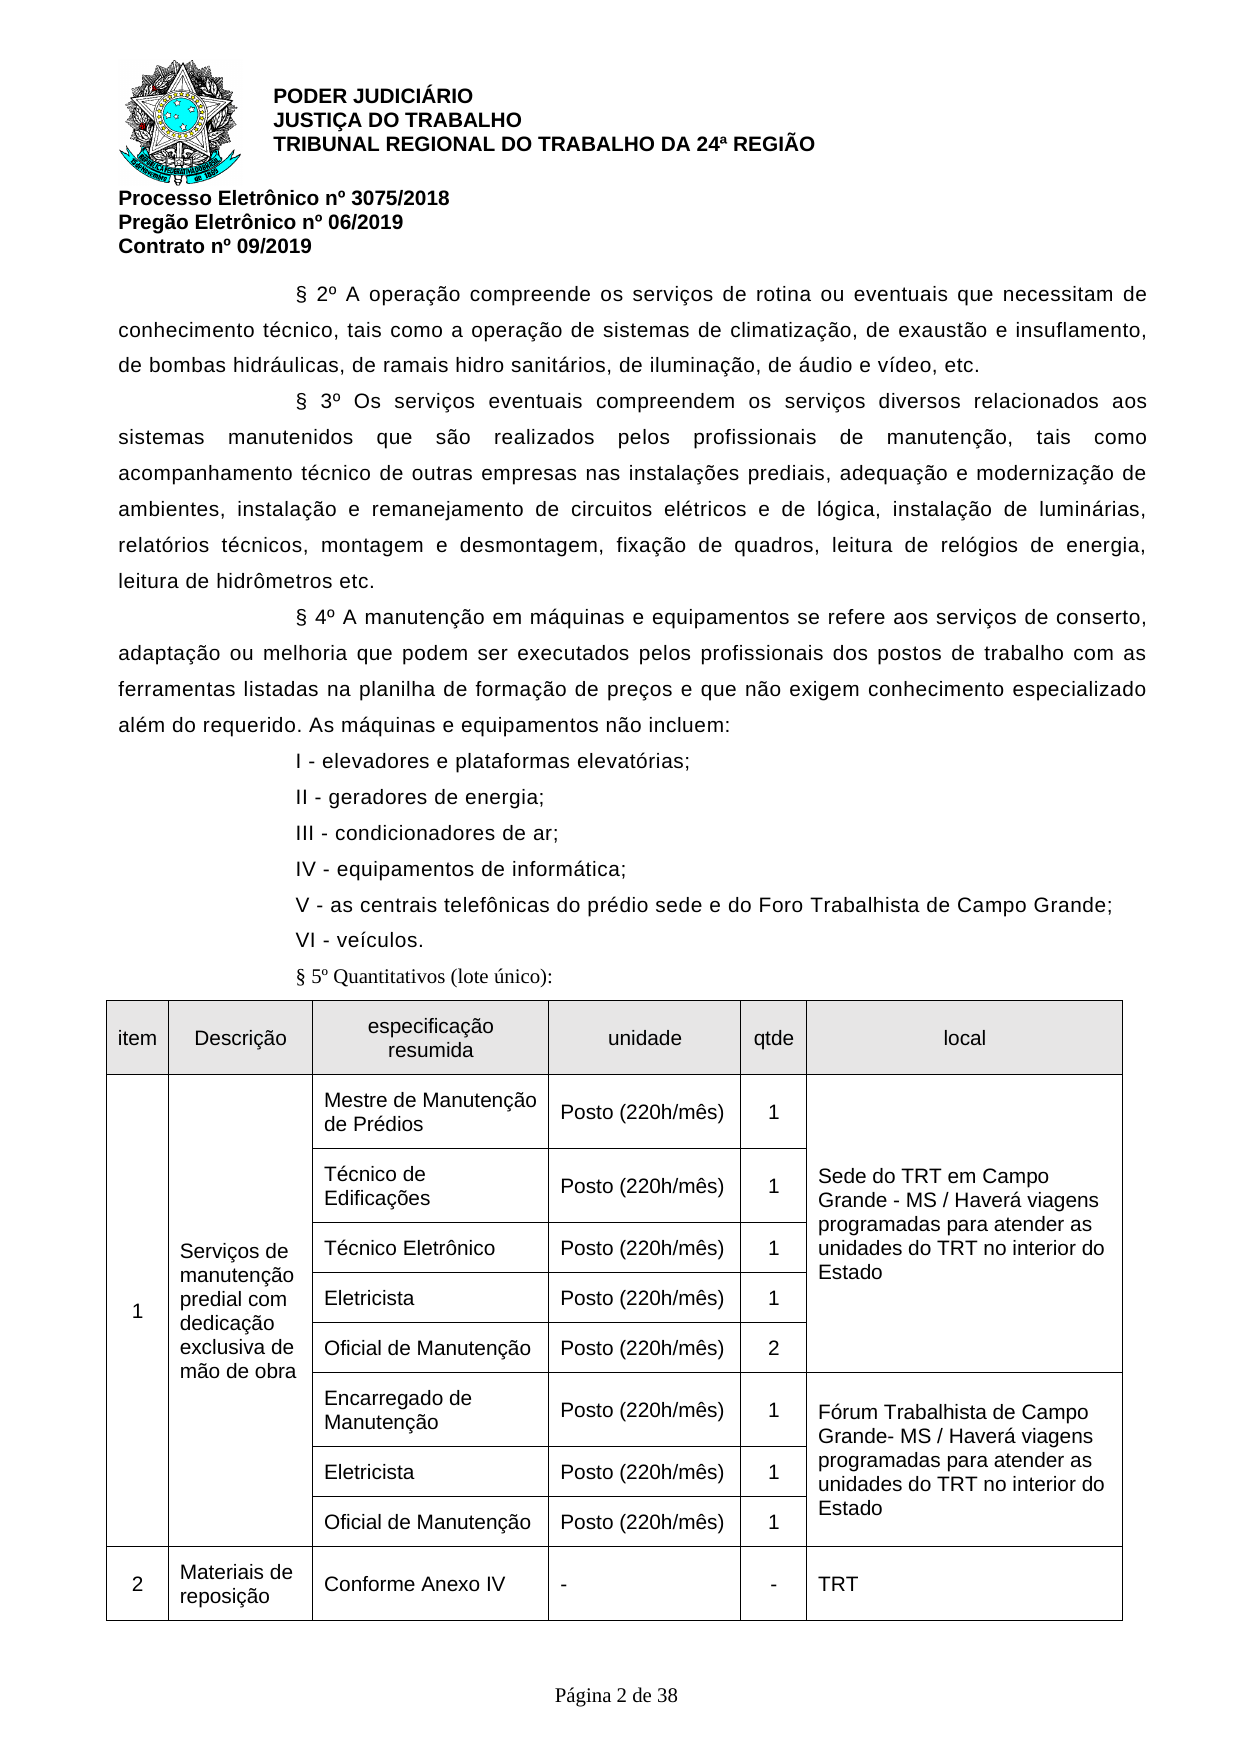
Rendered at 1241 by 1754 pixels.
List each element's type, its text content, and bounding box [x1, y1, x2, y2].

table_header especificação resumida [313, 1001, 548, 1074]
table_cell 1 [741, 1273, 806, 1322]
table_cell - [549, 1547, 740, 1620]
table_cell 1 [107, 1075, 168, 1546]
table_header unidade [549, 1001, 740, 1074]
table_header qtde [741, 1001, 806, 1074]
table_cell TRT [807, 1547, 1122, 1620]
table_cell Encarregado de Manutenção [313, 1373, 548, 1446]
text IV - equipamentos de informática; [118, 856, 1149, 880]
table_cell 1 [741, 1447, 806, 1496]
table_cell - [741, 1547, 806, 1620]
table_cell Posto (220h/mês) [549, 1223, 740, 1272]
table_cell 1 [741, 1075, 806, 1148]
table_cell 1 [741, 1223, 806, 1272]
table_cell Oficial de Manutenção [313, 1497, 548, 1546]
table_cell Técnico Eletrônico [313, 1223, 548, 1272]
text § 5º Quantitativos (lote único): [118, 964, 1149, 988]
text V - as centrais telefônicas do prédio sede e do Foro Trabalhista de Campo Grande; [118, 892, 1149, 916]
table_cell 1 [741, 1149, 806, 1222]
table_cell Posto (220h/mês) [549, 1323, 740, 1372]
table_cell Oficial de Manutenção [313, 1323, 548, 1372]
table_header local [807, 1001, 1122, 1074]
table_cell Materiais de reposição [169, 1547, 312, 1620]
table_cell Serviços de manutenção predial com dedicação exclusiva de mão de obra [169, 1075, 312, 1546]
table_cell 1 [741, 1373, 806, 1446]
text II - geradores de energia; [118, 784, 1149, 808]
text § 3º Os serviços eventuais compreendem os serviços diversos relacionados aos sistemas manutenidos que são realizados pelos profissionais de manutenção, tais como acompanhamento técnico de outras empresas nas instalações prediais, adequação e modernização de ambientes, instalação e remanejamento de circuitos elétricos e de lógica, instalação de luminárias, relatórios técnicos, montagem e desmontagem, fixação de quadros, leitura de relógios de energia, leitura de hidrômetros etc. [118, 389, 1149, 593]
table_cell Posto (220h/mês) [549, 1497, 740, 1546]
table_cell Eletricista [313, 1447, 548, 1496]
table_cell Posto (220h/mês) [549, 1149, 740, 1222]
text VI - veículos. [118, 928, 1149, 952]
text III - condicionadores de ar; [118, 821, 1149, 844]
table_cell Fórum Trabalhista de Campo Grande- MS / Haverá viagens programadas para atender as unidades do TRT no interior do Estado [807, 1373, 1122, 1546]
table_cell Posto (220h/mês) [549, 1273, 740, 1322]
table_header item [107, 1001, 168, 1074]
text I - elevadores e plataformas elevatórias; [118, 749, 1149, 773]
table_cell Conforme Anexo IV [313, 1547, 548, 1620]
table_cell Mestre de Manutenção de Prédios [313, 1075, 548, 1148]
table_cell Posto (220h/mês) [549, 1373, 740, 1446]
table_cell 2 [107, 1547, 168, 1620]
text § 2º A operação compreende os serviços de rotina ou eventuais que necessitam de conhecimento técnico, tais como a operação de sistemas de climatização, de exaustão e insuflamento, de bombas hidráulicas, de ramais hidro sanitários, de iluminação, de áudio e vídeo, etc. [118, 281, 1149, 377]
table_cell Posto (220h/mês) [549, 1447, 740, 1496]
table_header Descrição [169, 1001, 312, 1074]
picture [118, 59, 243, 186]
table_cell Sede do TRT em Campo Grande - MS / Haverá viagens programadas para atender as unidades do TRT no interior do Estado [807, 1075, 1122, 1372]
table_cell Técnico de Edificações [313, 1149, 548, 1222]
table_cell Posto (220h/mês) [549, 1075, 740, 1148]
table_cell Eletricista [313, 1273, 548, 1322]
table_cell 2 [741, 1323, 806, 1372]
text § 4º A manutenção em máquinas e equipamentos se refere aos serviços de conserto, adaptação ou melhoria que podem ser executados pelos profissionais dos postos de trabalho com as ferramentas listadas na planilha de formação de preços e que não exigem conhecimento especializado além do requerido. As máquinas e equipamentos não incluem: [118, 605, 1149, 737]
table_cell 1 [741, 1497, 806, 1546]
